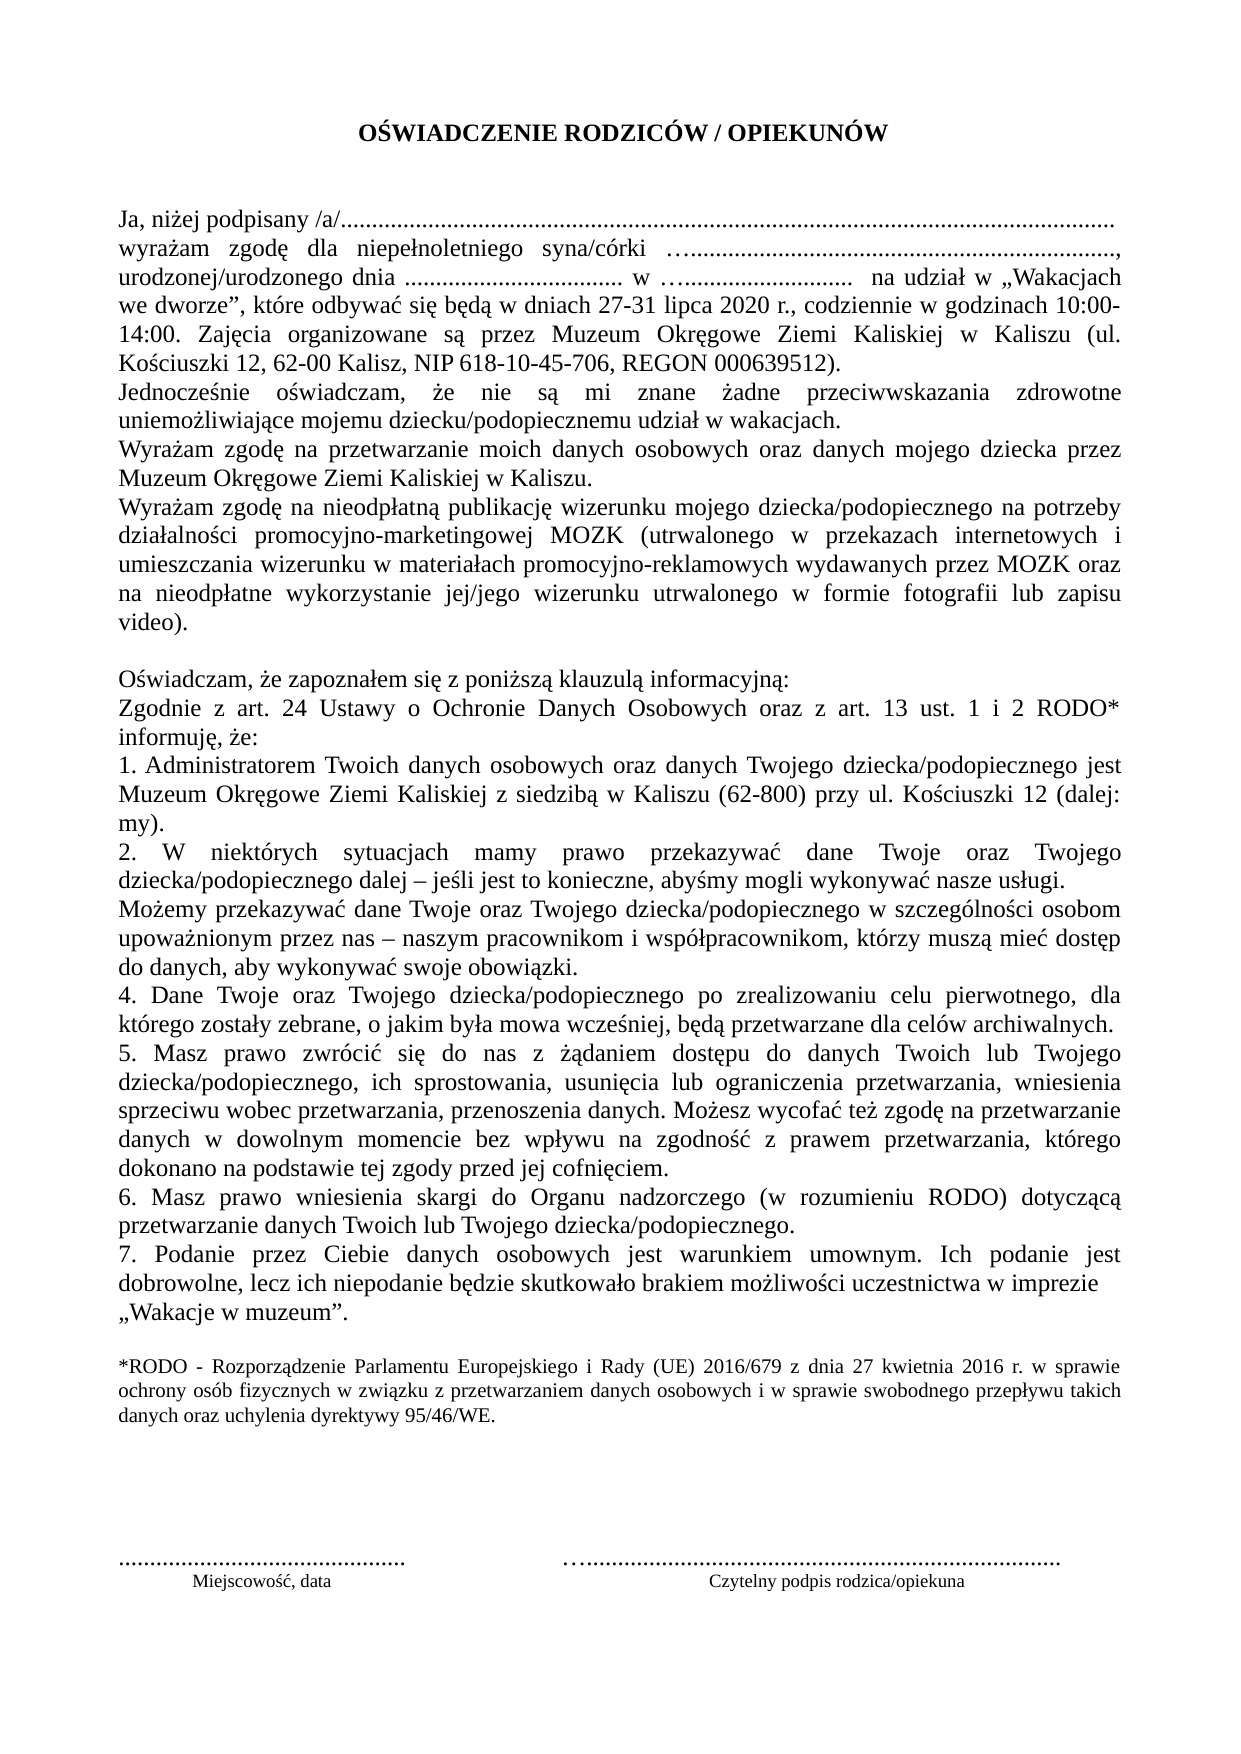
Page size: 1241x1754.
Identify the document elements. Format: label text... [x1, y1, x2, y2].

text 1. Administratorem Twoich danych osobowych oraz danych Twojego dziecka/podopiecznego jest Muzeum Okręgowe Ziemi Kaliskiej z siedzibą w Kaliszu (62-800) przy ul. Kościuszki 12 (dalej: my). [118, 751, 1122, 837]
text Możemy przekazywać dane Twoje oraz Twojego dziecka/podopiecznego w szczególności osobom upoważnionym przez nas – naszym pracownikom i współpracownikom, którzy muszą mieć dostęp do danych, aby wykonywać swoje obowiązki. [118, 894, 1122, 981]
text Jednocześnie oświadczam, że nie są mi znane żadne przeciwwskazania zdrowotne uniemożliwiające mojemu dziecku/podopiecznemu udział w wakacjach. [118, 377, 1122, 434]
text 2. W niektórych sytuacjach mamy prawo przekazywać dane Twoje oraz Twojego dziecka/podopiecznego dalej – jeśli jest to konieczne, abyśmy mogli wykonywać nasze usługi. [118, 837, 1122, 894]
text Zgodnie z art. 24 Ustawy o Ochronie Danych Osobowych oraz z art. 13 ust. 1 i 2 RODO* informuję, że: [118, 693, 1122, 751]
text wyrażam zgodę dla niepełnoletniego syna/córki …...................................................................., urodzonej/urodzonego dnia ................................... w …........................... na udział w „Wakacjach we dworze”, które odbywać się będą w dniach 27-31 lipca 2020 r., codziennie w godzinach 10:00-14:00. Zajęcia organizowane są przez Muzeum Okręgowe Ziemi Kaliskiej w Kaliszu (ul. Kościuszki 12, 62-00 Kalisz, NIP 618-10-45-706, REGON 000639512). [118, 233, 1122, 377]
text „Wakacje w muzeum”. [118, 1297, 1122, 1326]
text Oświadczam, że zapoznałem się z poniższą klauzulą informacyjną: [118, 664, 1122, 693]
text Ja, niżej podpisany /a/............................................................................................................................ [118, 204, 1122, 233]
text *RODO - Rozporządzenie Parlamentu Europejskiego i Rady (UE) 2016/679 z dnia 27 kwietnia 2016 r. w sprawie ochrony osób fizycznych w związku z przetwarzaniem danych osobowych i w sprawie swobodnego przepływu takich danych oraz uchylenia dyrektywy 95/46/WE. [118, 1354, 1122, 1427]
text .............................................. …............................................................................ [118, 1542, 1122, 1570]
text Wyrażam zgodę na nieodpłatną publikację wizerunku mojego dziecka/podopiecznego na potrzeby działalności promocyjno-marketingowej MOZK (utrwalonego w przekazach internetowych i umieszczania wizerunku w materiałach promocyjno-reklamowych wydawanych przez MOZK oraz na nieodpłatne wykorzystanie jej/jego wizerunku utrwalonego w formie fotografii lub zapisu video). [118, 492, 1122, 636]
text Miejscowość, data Czytelny podpis rodzica/opiekuna [118, 1570, 1122, 1592]
text 5. Masz prawo zwrócić się do nas z żądaniem dostępu do danych Twoich lub Twojego dziecka/podopiecznego, ich sprostowania, usunięcia lub ograniczenia przetwarzania, wniesienia sprzeciwu wobec przetwarzania, przenoszenia danych. Możesz wycofać też zgodę na przetwarzanie danych w dowolnym momencie bez wpływu na zgodność z prawem przetwarzania, którego dokonano na podstawie tej zgody przed jej cofnięciem. [118, 1038, 1122, 1182]
text 7. Podanie przez Ciebie danych osobowych jest warunkiem umownym. Ich podanie jest dobrowolne, lecz ich niepodanie będzie skutkowało brakiem możliwości uczestnictwa w imprezie [118, 1239, 1122, 1297]
text Wyrażam zgodę na przetwarzanie moich danych osobowych oraz danych mojego dziecka przez Muzeum Okręgowe Ziemi Kaliskiej w Kaliszu. [118, 434, 1122, 492]
text OŚWIADCZENIE RODZICÓW / OPIEKUNÓW [118, 118, 1122, 147]
text 4. Dane Twoje oraz Twojego dziecka/podopiecznego po zrealizowaniu celu pierwotnego, dla którego zostały zebrane, o jakim była mowa wcześniej, będą przetwarzane dla celów archiwalnych. [118, 981, 1122, 1038]
text 6. Masz prawo wniesienia skargi do Organu nadzorczego (w rozumieniu RODO) dotyczącą przetwarzanie danych Twoich lub Twojego dziecka/podopiecznego. [118, 1182, 1122, 1239]
